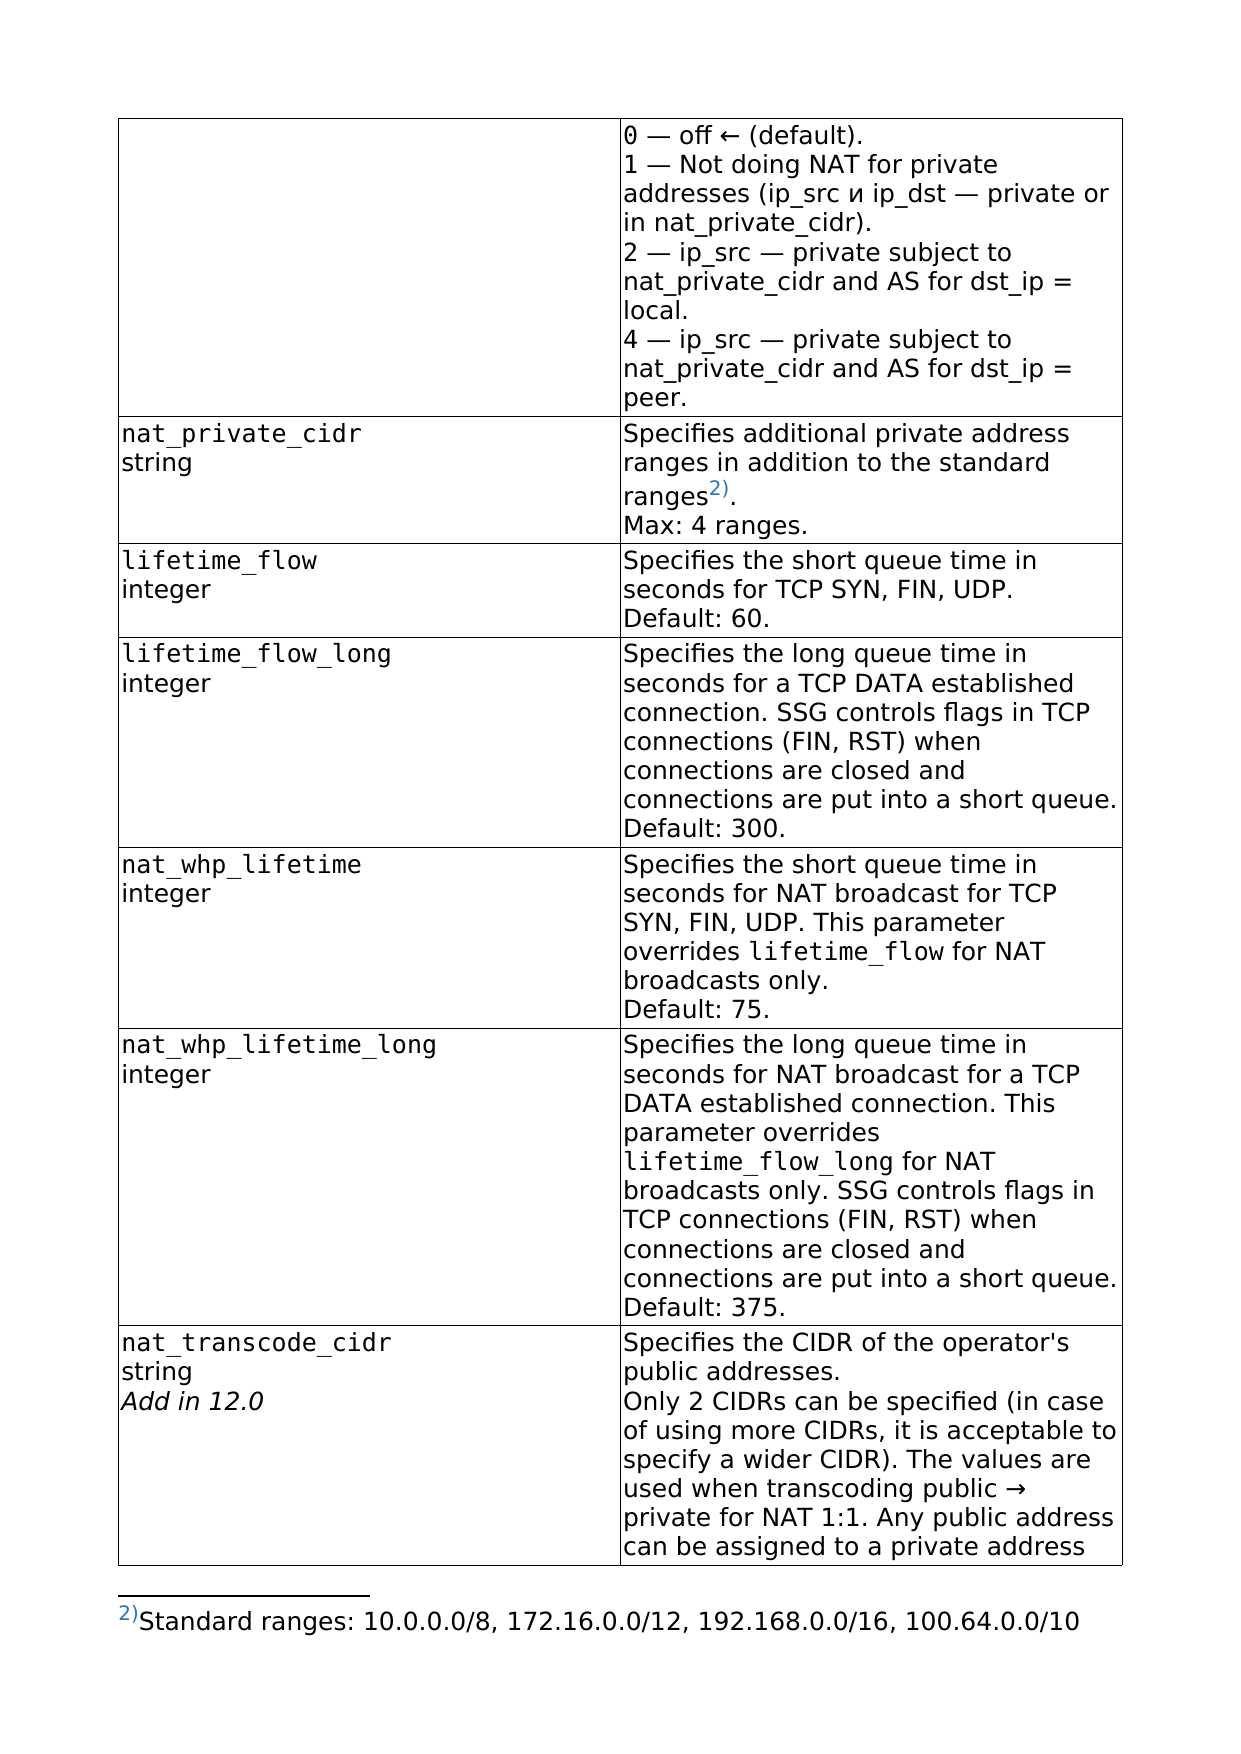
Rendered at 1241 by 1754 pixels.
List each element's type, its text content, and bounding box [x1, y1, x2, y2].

table_cell nat_whp_lifetime_long integer [119, 1029, 620, 1325]
table_cell [119, 119, 620, 416]
table_cell lifetime_flow integer [119, 544, 620, 637]
table_cell nat_transcode_cidr string Add in 12.0 [119, 1326, 620, 1564]
table_cell nat_whp_lifetime integer [119, 848, 620, 1028]
table_cell Specifies the long queue time in seconds for NAT broadcast for a TCP DATA established connection. This parameter overrides lifetime_flow_long for NAT broadcasts only. SSG controls flags in TCP connections (FIN, RST) when connections are closed and connections are put into a short queue. Default: 375. [621, 1029, 1122, 1325]
table_cell nat_private_cidr string [119, 417, 620, 543]
table_cell Specifies the short queue time in seconds for NAT broadcast for TCP SYN, FIN, UDP. This parameter overrides lifetime_flow for NAT broadcasts only. Default: 75. [621, 848, 1122, 1028]
table_cell Specifies the long queue time in seconds for a TCP DATA established connection. SSG controls flags in TCP connections (FIN, RST) when connections are closed and connections are put into a short queue. Default: 300. [621, 638, 1122, 847]
table_cell lifetime_flow_long integer [119, 638, 620, 847]
table_cell 0 — off ← (default). 1 — Not doing NAT for private addresses (ip_src и ip_dst — private or in nat_private_cidr). 2 — ip_src — private subject to nat_private_cidr and AS for dst_ip = local. 4 — ip_src — private subject to nat_private_cidr and AS for dst_ip = peer. [621, 119, 1122, 416]
table_cell Specifies the short queue time in seconds for TCP SYN, FIN, UDP. Default: 60. [621, 544, 1122, 637]
table_cell Specifies the CIDR of the operator's public addresses. Only 2 CIDRs can be specified (in case of using more CIDRs, it is acceptable to specify a wider CIDR). The values are used when transcoding public → private for NAT 1:1. Any public address can be assigned to a private address [621, 1326, 1122, 1564]
table_cell Specifies additional private address ranges in addition to the standard ranges. Max: 4 ranges. [621, 417, 1122, 543]
